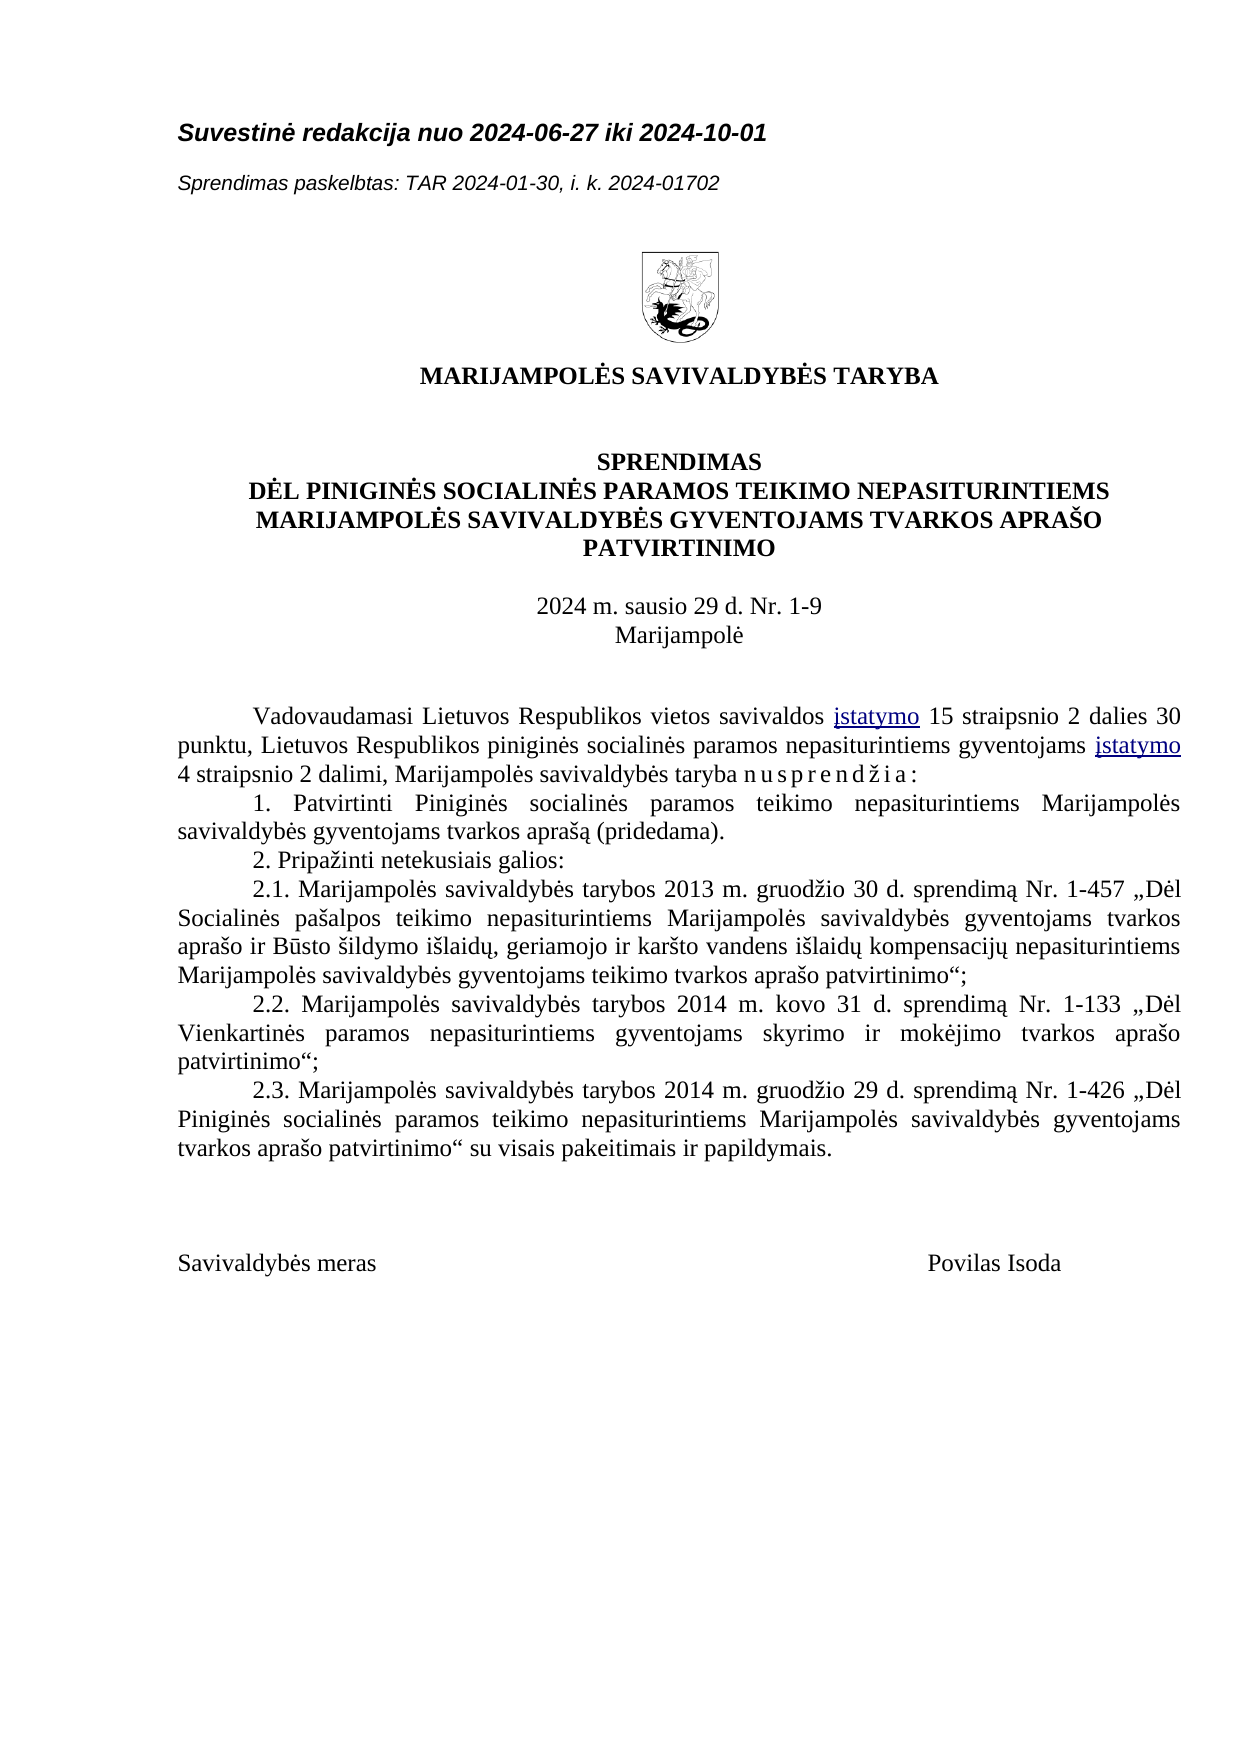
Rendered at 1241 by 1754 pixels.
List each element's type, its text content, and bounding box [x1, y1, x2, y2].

text Suvestinė redakcija nuo 2024-06-27 iki 2024-10-01 [177, 118, 1181, 147]
text Marijampolė [177, 620, 1181, 648]
text Savivaldybės meras Povilas Isoda [177, 1248, 1181, 1276]
text SPRENDIMAS [177, 447, 1181, 476]
text 2.1. Marijampolės savivaldybės tarybos 2013 m. gruodžio 30 d. sprendimą Nr. 1-457 „Dėl Socialinės pašalpos teikimo nepasiturintiems Marijampolės savivaldybės gyventojams tvarkos aprašo ir Būsto šildymo išlaidų, geriamojo ir karšto vandens išlaidų kompensacijų nepasiturintiems Marijampolės savivaldybės gyventojams teikimo tvarkos aprašo patvirtinimo“; [177, 874, 1181, 989]
text Vadovaudamasi Lietuvos Respublikos vietos savivaldos įstatymo 15 straipsnio 2 dalies 30 punktu, Lietuvos Respublikos piniginės socialinės paramos nepasiturintiems gyventojams įstatymo 4 straipsnio 2 dalimi, Marijampolės savivaldybės taryba nusprendžia: [177, 701, 1181, 788]
text DĖL PINIGINĖS SOCIALINĖS PARAMOS TEIKIMO NEPASITURINTIEMS MARIJAMPOLĖS SAVIVALDYBĖS GYVENTOJAMS TVARKOS APRAŠO PATVIRTINIMO [177, 476, 1181, 562]
text 2024 m. sausio 29 d. Nr. 1-9 [177, 591, 1181, 620]
text MARIJAMPOLĖS SAVIVALDYBĖS TARYBA [177, 361, 1181, 390]
text 2.2. Marijampolės savivaldybės tarybos 2014 m. kovo 31 d. sprendimą Nr. 1-133 „Dėl Vienkartinės paramos nepasiturintiems gyventojams skyrimo ir mokėjimo tvarkos aprašo patvirtinimo“; [177, 989, 1181, 1075]
text 2. Pripažinti netekusiais galios: [177, 845, 1181, 874]
text Sprendimas paskelbtas: TAR 2024-01-30, i. k. 2024-01702 [177, 171, 1181, 195]
text 1. Patvirtinti Piniginės socialinės paramos teikimo nepasiturintiems Marijampolės savivaldybės gyventojams tvarkos aprašą (pridedama). [177, 788, 1181, 845]
text 2.3. Marijampolės savivaldybės tarybos 2014 m. gruodžio 29 d. sprendimą Nr. 1-426 „Dėl Piniginės socialinės paramos teikimo nepasiturintiems Marijampolės savivaldybės gyventojams tvarkos aprašo patvirtinimo“ su visais pakeitimais ir papildymais. [177, 1075, 1181, 1161]
